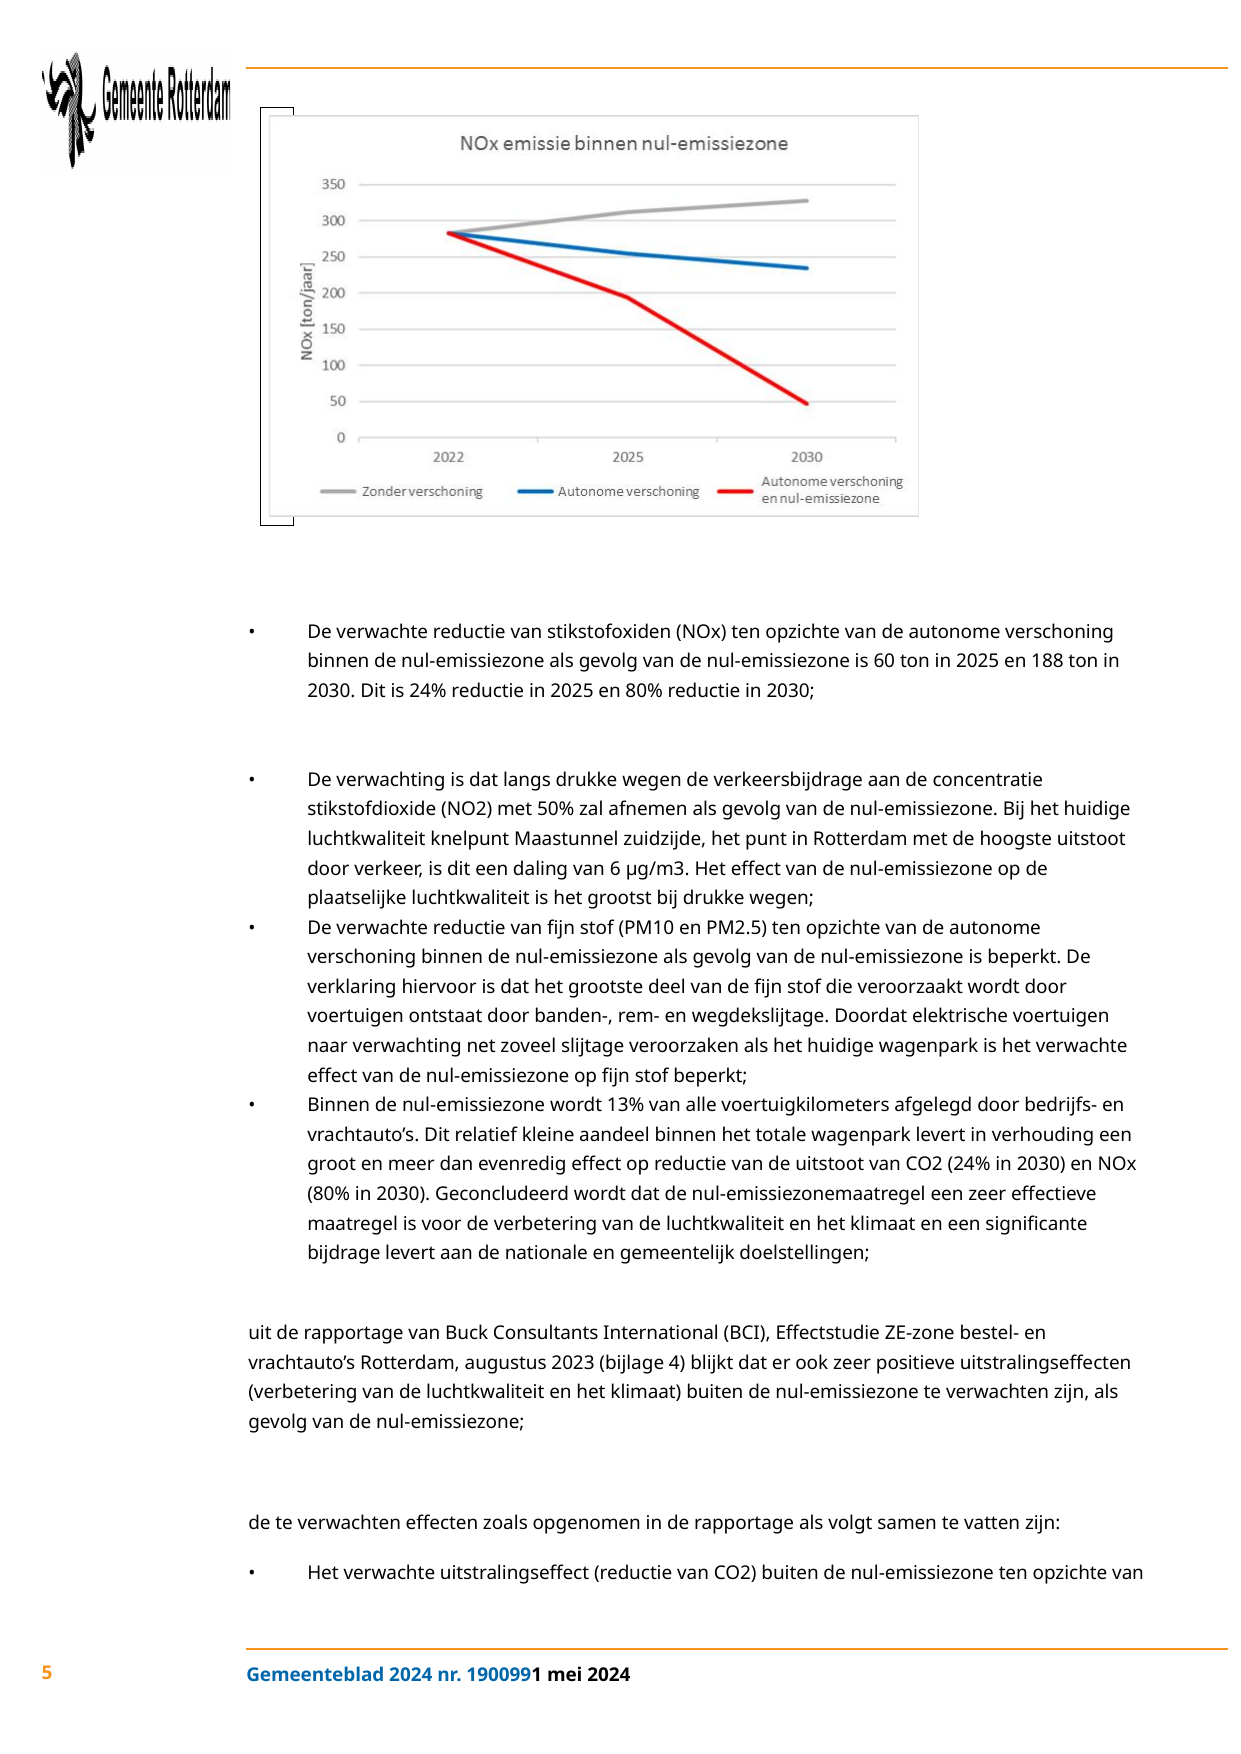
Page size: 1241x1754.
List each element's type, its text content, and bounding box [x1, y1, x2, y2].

list De verwachte reductie van stikstofoxiden (NOx) ten opzichte van de autonome verschoning binnen de nul-emissiezone als gevolg van de nul-emissiezone is 60 ton in 2025 en 188 ton in 2030. Dit is 24% reductie in 2025 en 80% reductie in 2030; [248, 618, 1152, 703]
list Binnen de nul-emissiezone wordt 13% van alle voertuigkilometers afgelegd door bedrijfs- en vrachtauto’s. Dit relatief kleine aandeel binnen het totale wagenpark levert in verhouding een groot en meer dan evenredig effect op reductie van de uitstoot van CO2 (24% in 2030) en NOx (80% in 2030). Geconcludeerd wordt dat de nul-emissiezonemaatregel een zeer effectieve maatregel is voor de verbetering van de luchtkwaliteit en het klimaat en een significante bijdrage levert aan de nationale en gemeentelijk doelstellingen; [248, 1091, 1152, 1265]
picture [41, 47, 231, 172]
text de te verwachten effecten zoals opgenomen in de rapportage als volgt samen te vatten zijn: [248, 1509, 1152, 1535]
list De verwachting is dat langs drukke wegen de verkeersbijdrage aan de concentratie stikstofdioxide (NO2) met 50% zal afnemen als gevolg van de nul-emissiezone. Bij het huidige luchtkwaliteit knelpunt Maastunnel zuidzijde, het punt in Rotterdam met de hoogste uitstoot door verkeer, is dit een daling van 6 µg/m3. Het effect van de nul-emissiezone op de plaatselijke luchtkwaliteit is het grootst bij drukke wegen; [248, 766, 1152, 910]
list Het verwachte uitstralingseffect (reductie van CO2) buiten de nul-emissiezone ten opzichte van [248, 1559, 1152, 1585]
picture [268, 115, 919, 517]
list De verwachte reductie van fijn stof (PM10 en PM2.5) ten opzichte van de autonome verschoning binnen de nul-emissiezone als gevolg van de nul-emissiezone is beperkt. De verklaring hiervoor is dat het grootste deel van de fijn stof die veroorzaakt wordt door voertuigen ontstaat door banden-, rem- en wegdekslijtage. Doordat elektrische voertuigen naar verwachting net zoveel slijtage veroorzaken als het huidige wagenpark is het verwachte effect van de nul-emissiezone op fijn stof beperkt; [248, 914, 1152, 1088]
text uit de rapportage van Buck Consultants International (BCI), Effectstudie ZE-zone bestel- en vrachtauto’s Rotterdam, augustus 2023 (bijlage 4) blijkt dat er ook zeer positieve uitstralingseffecten (verbetering van de luchtkwaliteit en het klimaat) buiten de nul-emissiezone te verwachten zijn, als gevolg van de nul-emissiezone; [248, 1319, 1152, 1434]
